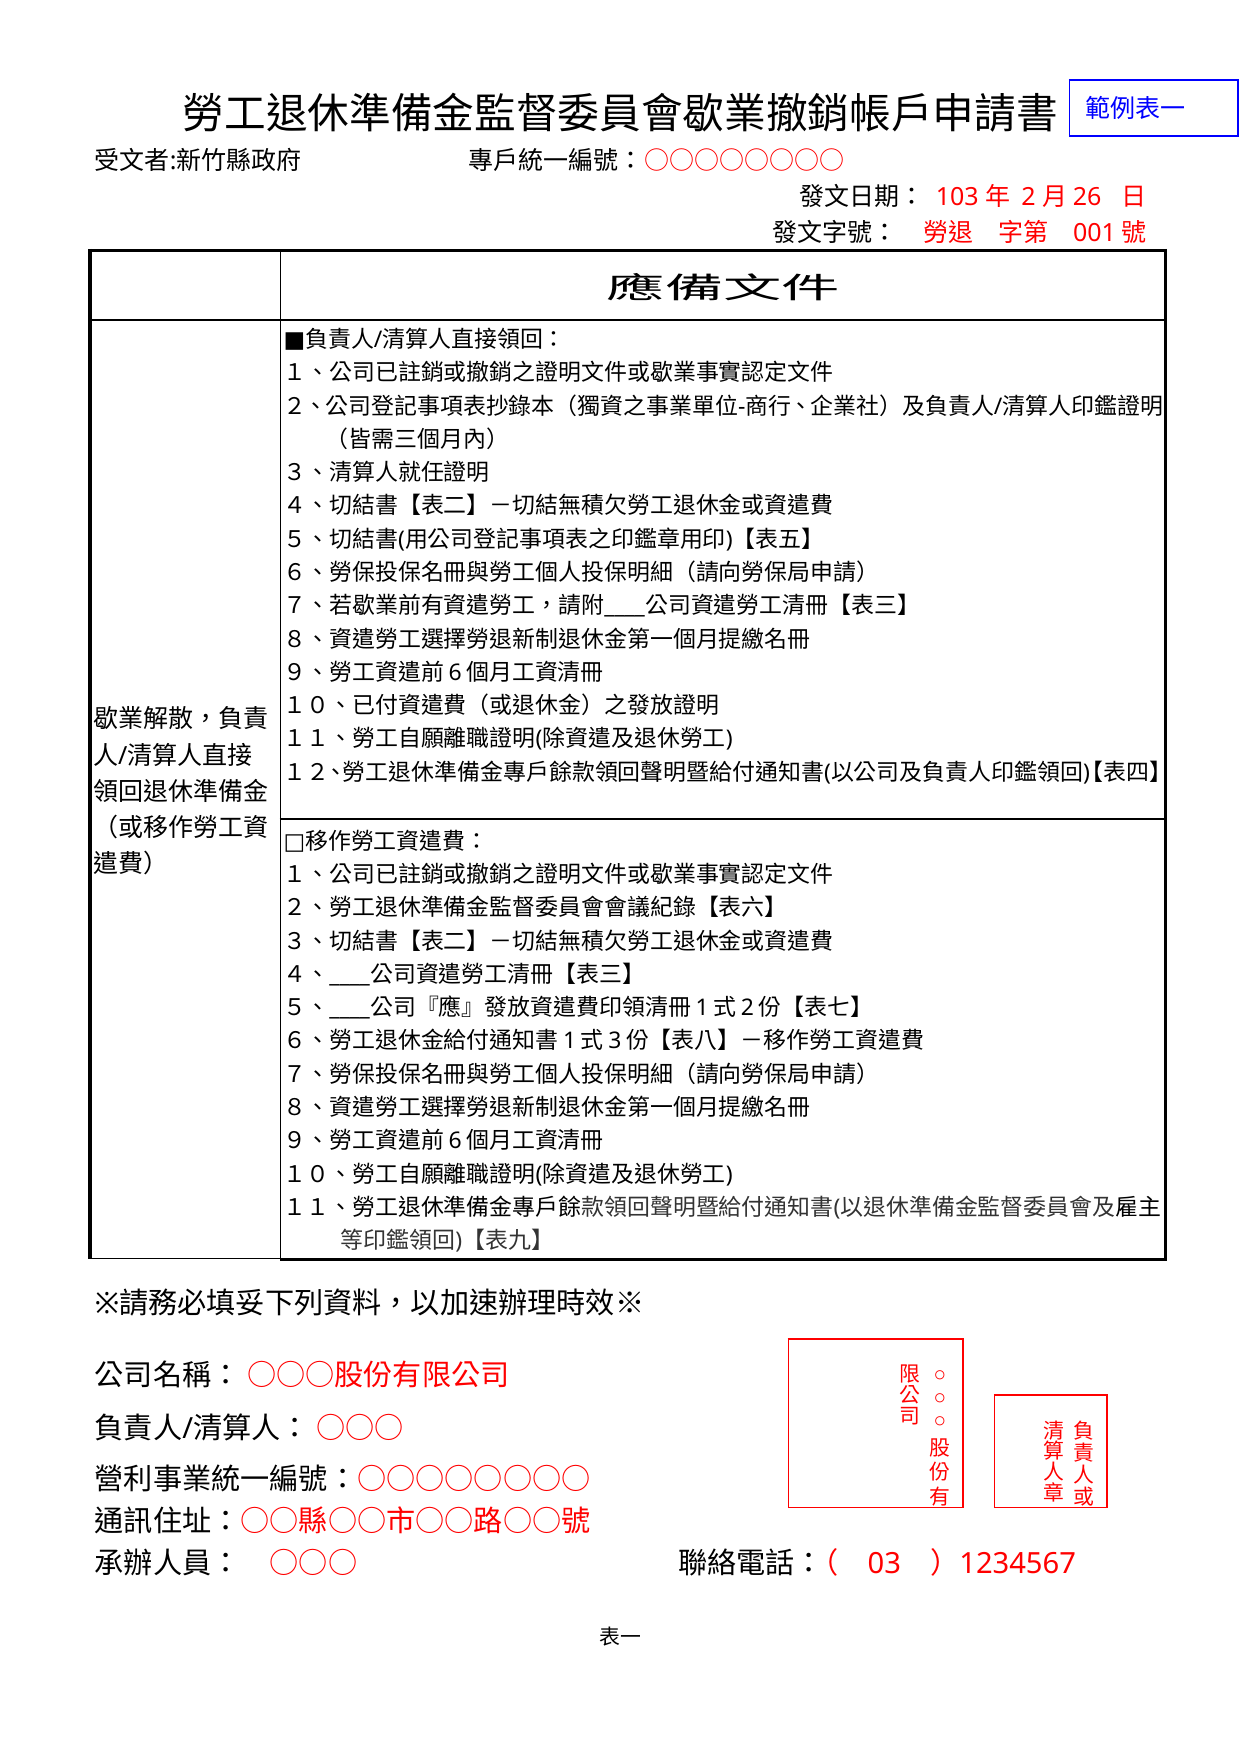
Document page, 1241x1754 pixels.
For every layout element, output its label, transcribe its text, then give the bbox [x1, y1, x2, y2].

text 公司名稱： ○○○股份有限公司 [94, 1339, 788, 1508]
text ※請務必填妥下列資料，以加速辦理時效※ [94, 1280, 1146, 1322]
text 勞工退休準備金監督委員會歇業撤銷帳戶申請書 [1070, 81, 1237, 135]
table_header [92, 252, 280, 319]
table_cell □移作勞工資遣費： １、公司已註銷或撤銷之證明文件或歇業事實認定文件 ２、勞工退休準備金監督委員會會議紀錄【表六】 ３、切結書【表二】－切結無積欠勞工退休金或資遣費 ４、____公司資遣勞工清冊【表三】 ５、____公司『應』發放資遣費印領清冊1式2份【表七】 ６、勞工退休金給付通知書1式3份【表八】－移作勞工資遣費 ７、勞保投保名冊與勞工個人投保明細（請向勞保局申請） ８、資遣勞工選擇勞退新制退休金第一個月提繳名冊 ９、勞工資遣前6個月工資清冊 １０、勞工自願離職證明(除資遣及退休勞工) １１、勞工退休準備金專戶餘款領回聲明暨給付通知書(以退休準備金監督委員會及雇主等印鑑領回)【表九】 [281, 820, 1164, 1258]
text 發文字號： 勞退 字第 001號 [94, 213, 1146, 249]
text [1108, 1455, 1146, 1498]
text [964, 1455, 994, 1498]
text [995, 1396, 1106, 1507]
text 負責人或清算人章 [1038, 1419, 1099, 1507]
text [1108, 1404, 1146, 1447]
table_cell ■負責人/清算人直接領回： １、公司已註銷或撤銷之證明文件或歇業事實認定文件 ２、公司登記事項表抄錄本（獨資之事業單位-商行、企業社）及負責人/清算人印鑑證明（皆需三個月內） ３、清算人就任證明 ４、切結書【表二】－切結無積欠勞工退休金或資遣費 ５、切結書(用公司登記事項表之印鑑章用印)【表五】 ６、勞保投保名冊與勞工個人投保明細（請向勞保局申請） ７、若歇業前有資遣勞工，請附____公司資遣勞工清冊【表三】 ８、資遣勞工選擇勞退新制退休金第一個月提繳名冊 ９、勞工資遣前6個月工資清冊 １０、已付資遣費（或退休金）之發放證明 １１、勞工自願離職證明(除資遣及退休勞工) １２、勞工退休準備金專戶餘款領回聲明暨給付通知書(以公司及負責人印鑑領回)【表四】 [281, 321, 1164, 818]
text ○○○股份有限公司 [894, 1363, 955, 1507]
text 發文日期： 103 年 2 月 26 日 [94, 176, 1146, 213]
text 範例表一 [1085, 88, 1222, 124]
table_cell 歇業解散，負責 人/清算人直接 領回退休準備金 （或移作勞工資 遣費） [92, 321, 280, 1258]
text 負責人/清算人： ○○○ [94, 1404, 787, 1447]
text 勞工退休準備金監督委員會歇業撤銷帳戶申請書 [94, 80, 1146, 140]
text 通訊住址：○○縣○○市○○路○○號 [94, 1498, 1146, 1540]
text [789, 1340, 962, 1507]
text 營利事業統一編號：○○○○○○○○ [94, 1455, 787, 1498]
text 承辦人員： ○○○ 聯絡電話：（ 03 ）1234567 [94, 1540, 1146, 1582]
table_header 應備文件 [281, 252, 1164, 319]
text 受文者:新竹縣政府 專戶統一編號：○○○○○○○○ [94, 140, 1046, 176]
text [964, 1352, 1146, 1394]
text [964, 1404, 994, 1447]
